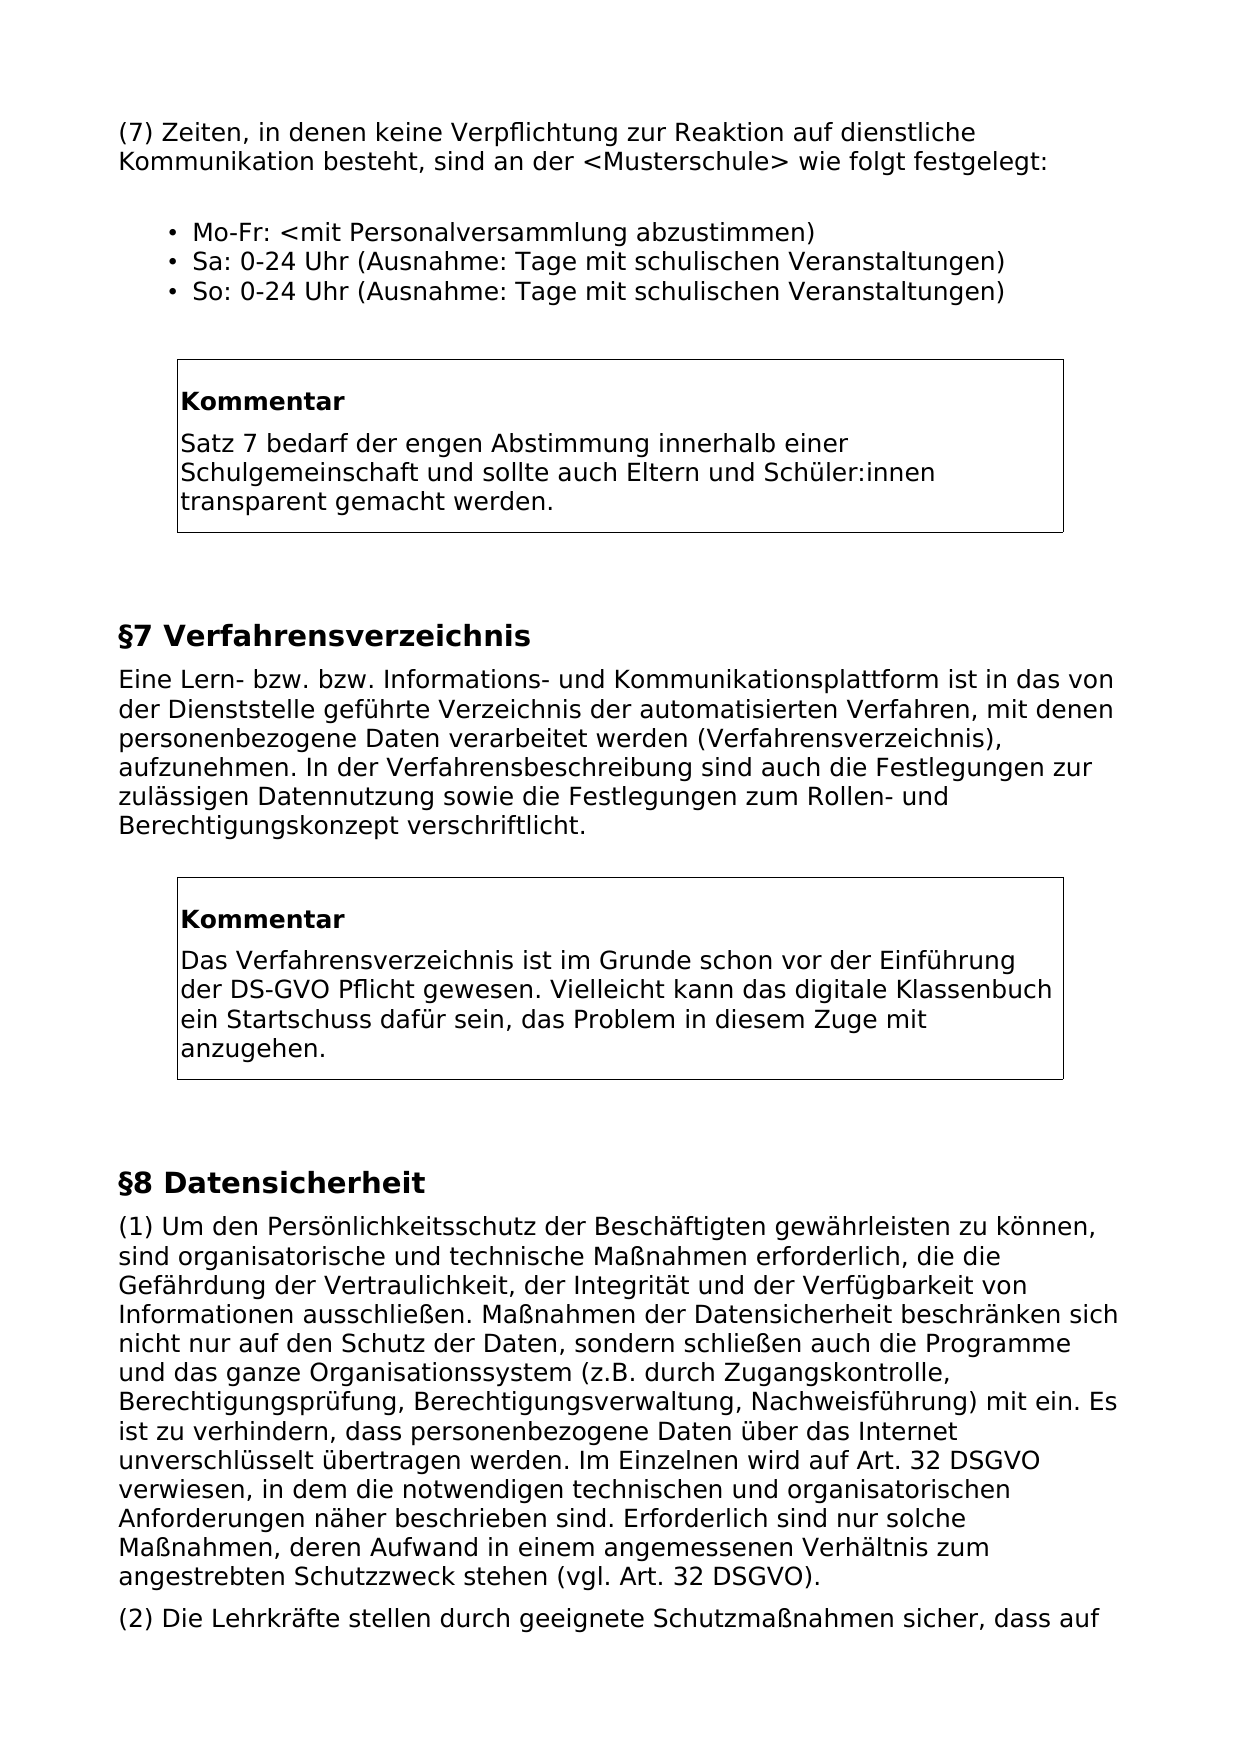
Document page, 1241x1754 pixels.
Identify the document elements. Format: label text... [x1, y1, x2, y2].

table_header Kommentar Das Verfahrensverzeichnis ist im Grunde schon vor der Einführung der DS-GVO Pflicht gewesen. Vielleicht kann das digitale Klassenbuch ein Startschuss dafür sein, das Problem in diesem Zuge mit anzugehen. [178, 878, 1063, 1078]
text Eine Lern- bzw. bzw. Informations- und Kommunikationsplattform ist in das von der Dienststelle geführte Verzeichnis der automatisierten Verfahren, mit denen personenbezogene Daten verarbeitet werden (Verfahrensverzeichnis), aufzunehmen. In der Verfahrensbeschreibung sind auch die Festlegungen zur zulässigen Datennutzung sowie die Festlegungen zum Rollen- und Berechtigungskonzept verschriftlicht. [118, 666, 1122, 841]
list Mo-Fr: <mit Personalversammlung abzustimmen) [177, 218, 1122, 248]
table_header Kommentar Satz 7 bedarf der engen Abstimmung innerhalb einer Schulgemeinschaft und sollte auch Eltern und Schüler:innen transparent gemacht werden. [178, 360, 1063, 532]
list Sa: 0-24 Uhr (Ausnahme: Tage mit schulischen Veranstaltungen) [177, 248, 1122, 277]
subtitle §8 Datensicherheit [118, 1166, 1122, 1200]
text (1) Um den Persönlichkeitsschutz der Beschäftigten gewährleisten zu können, sind organisatorische und technische Maßnahmen erforderlich, die die Gefährdung der Vertraulichkeit, der Integrität und der Verfügbarkeit von Informationen ausschließen. Maßnahmen der Datensicherheit beschränken sich nicht nur auf den Schutz der Daten, sondern schließen auch die Programme und das ganze Organisationssystem (z.B. durch Zugangskontrolle, Berechtigungsprüfung, Berechtigungsverwaltung, Nachweisführung) mit ein. Es ist zu verhindern, dass personenbezogene Daten über das Internet unverschlüsselt übertragen werden. Im Einzelnen wird auf Art. 32 DSGVO verwiesen, in dem die notwendigen technischen und organisatorischen Anforderungen näher beschrieben sind. Erforderlich sind nur solche Maßnahmen, deren Aufwand in einem angemessenen Verhältnis zum angestrebten Schutzzweck stehen (vgl. Art. 32 DSGVO). [118, 1212, 1122, 1592]
text (7) Zeiten, in denen keine Verpflichtung zur Reaktion auf dienstliche Kommunikation besteht, sind an der <Musterschule> wie folgt festgelegt: [118, 118, 1122, 176]
text (2) Die Lehrkräfte stellen durch geeignete Schutzmaßnahmen sicher, dass auf [118, 1604, 1122, 1633]
list So: 0-24 Uhr (Ausnahme: Tage mit schulischen Veranstaltungen) [177, 277, 1122, 306]
subtitle §7 Verfahrensverzeichnis [118, 619, 1122, 653]
